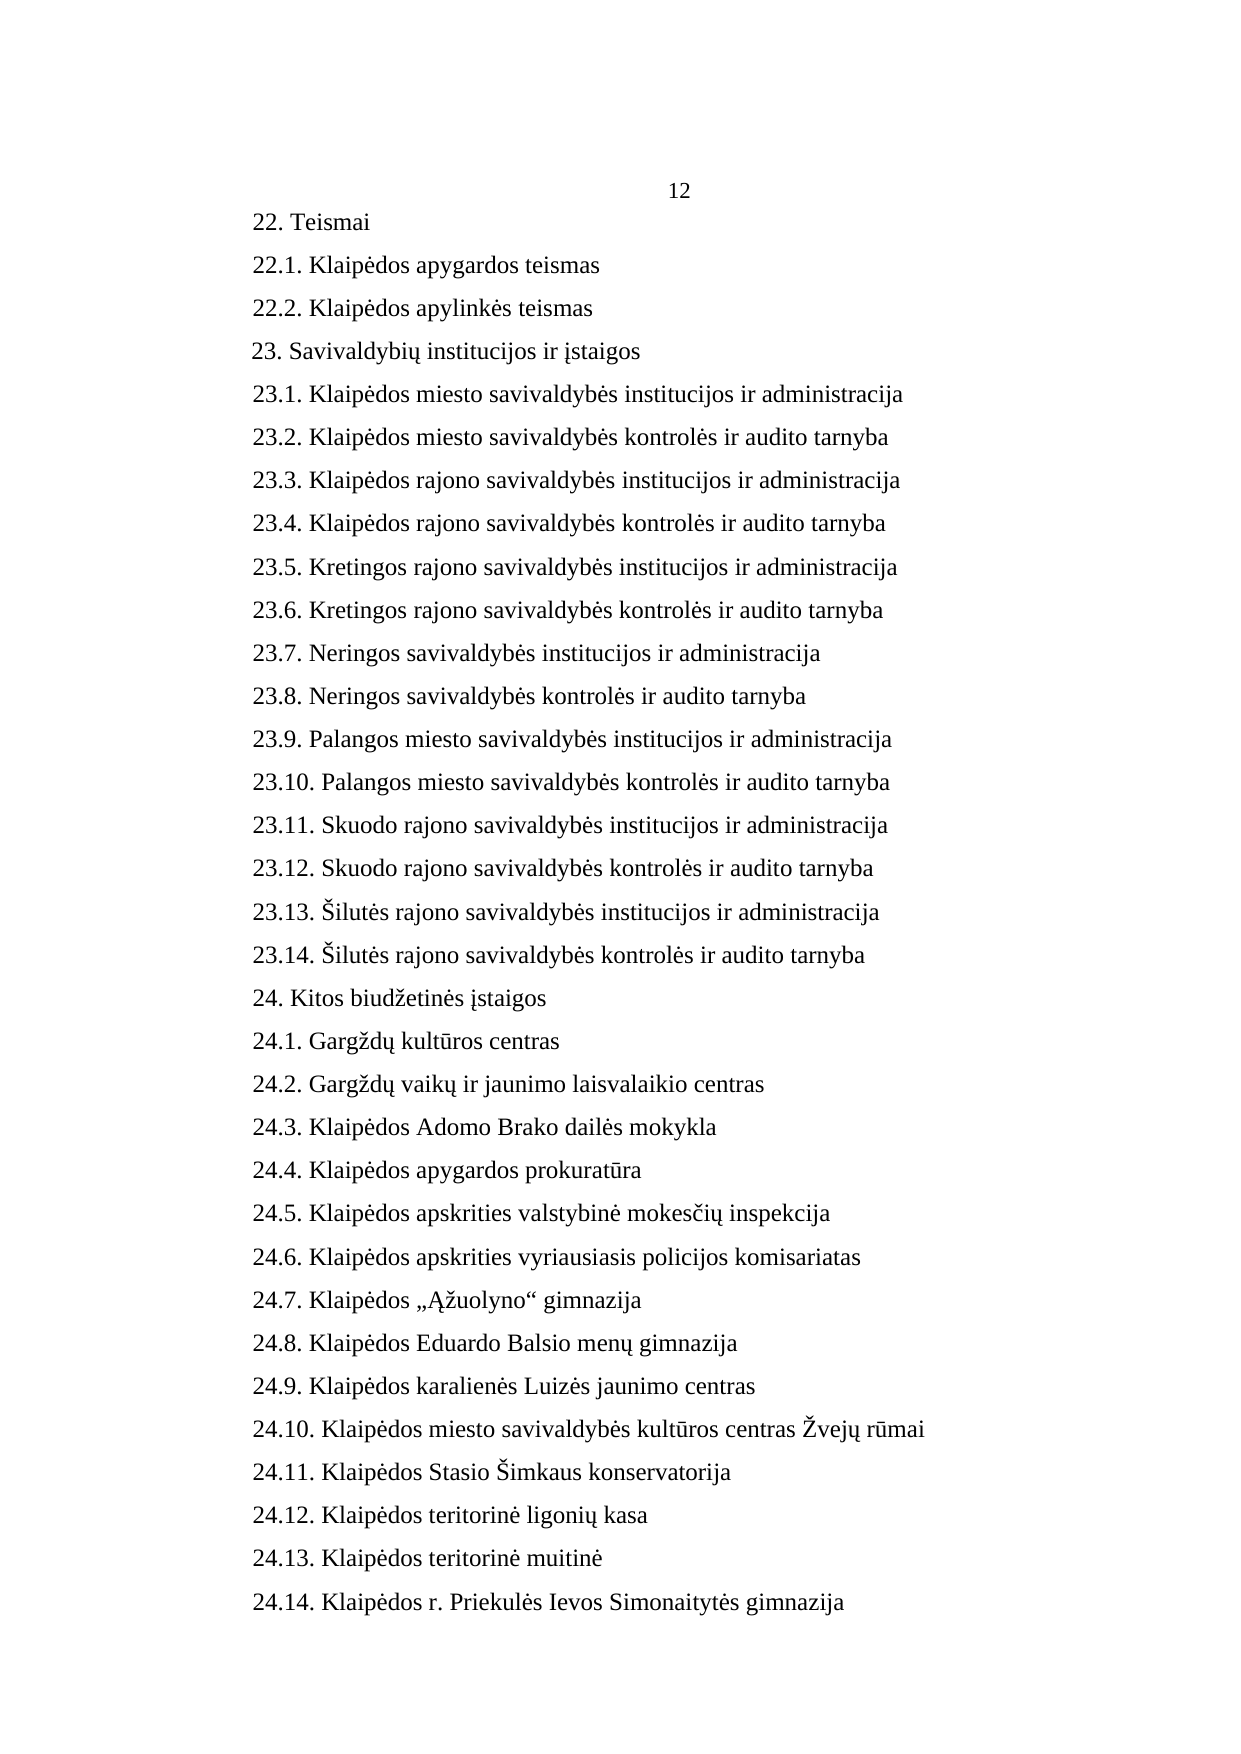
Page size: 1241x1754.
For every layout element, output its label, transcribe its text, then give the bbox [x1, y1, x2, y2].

text 22.1. Klaipėdos apygardos teismas [177, 250, 1181, 278]
text 23.9. Palangos miesto savivaldybės institucijos ir administracija [177, 724, 1181, 753]
text 23.4. Klaipėdos rajono savivaldybės kontrolės ir audito tarnyba [177, 508, 1181, 537]
text 24.13. Klaipėdos teritorinė muitinė [177, 1543, 1181, 1572]
text 24.8. Klaipėdos Eduardo Balsio menų gimnazija [177, 1328, 1181, 1357]
text 24.2. Gargždų vaikų ir jaunimo laisvalaikio centras [177, 1069, 1181, 1098]
text 23.8. Neringos savivaldybės kontrolės ir audito tarnyba [177, 681, 1181, 710]
text 23.10. Palangos miesto savivaldybės kontrolės ir audito tarnyba [177, 767, 1181, 796]
text 23.7. Neringos savivaldybės institucijos ir administracija [177, 638, 1181, 667]
text 24.1. Gargždų kultūros centras [177, 1026, 1181, 1055]
text 24.10. Klaipėdos miesto savivaldybės kultūros centras Žvejų rūmai [177, 1414, 1181, 1443]
text 24.6. Klaipėdos apskrities vyriausiasis policijos komisariatas [177, 1242, 1181, 1270]
text 23.11. Skuodo rajono savivaldybės institucijos ir administracija [177, 810, 1181, 839]
text 24.11. Klaipėdos Stasio Šimkaus konservatorija [177, 1457, 1181, 1486]
text 24.3. Klaipėdos Adomo Brako dailės mokykla [177, 1112, 1181, 1141]
text 24. Kitos biudžetinės įstaigos [177, 983, 1181, 1012]
text 23.14. Šilutės rajono savivaldybės kontrolės ir audito tarnyba [177, 940, 1181, 968]
text 23.6. Kretingos rajono savivaldybės kontrolės ir audito tarnyba [177, 595, 1181, 623]
text 23.12. Skuodo rajono savivaldybės kontrolės ir audito tarnyba [177, 853, 1181, 882]
text 24.9. Klaipėdos karalienės Luizės jaunimo centras [177, 1371, 1181, 1400]
text 22.2. Klaipėdos apylinkės teismas [177, 293, 1181, 322]
text 23.1. Klaipėdos miesto savivaldybės institucijos ir administracija [177, 379, 1181, 408]
text 24.12. Klaipėdos teritorinė ligonių kasa [177, 1500, 1181, 1529]
text 24.14. Klaipėdos r. Priekulės Ievos Simonaitytės gimnazija [177, 1587, 1181, 1615]
text 23.2. Klaipėdos miesto savivaldybės kontrolės ir audito tarnyba [177, 422, 1181, 451]
text 24.7. Klaipėdos „Ąžuolyno“ gimnazija [177, 1285, 1181, 1313]
text 23. Savivaldybių institucijos ir įstaigos [251, 336, 1181, 365]
text 22. Teismai [177, 207, 1181, 235]
text 23.5. Kretingos rajono savivaldybės institucijos ir administracija [177, 552, 1181, 580]
text 24.4. Klaipėdos apygardos prokuratūra [177, 1155, 1181, 1184]
text 23.3. Klaipėdos rajono savivaldybės institucijos ir administracija [177, 465, 1181, 494]
text 24.5. Klaipėdos apskrities valstybinė mokesčių inspekcija [177, 1198, 1181, 1227]
text 23.13. Šilutės rajono savivaldybės institucijos ir administracija [177, 897, 1181, 925]
